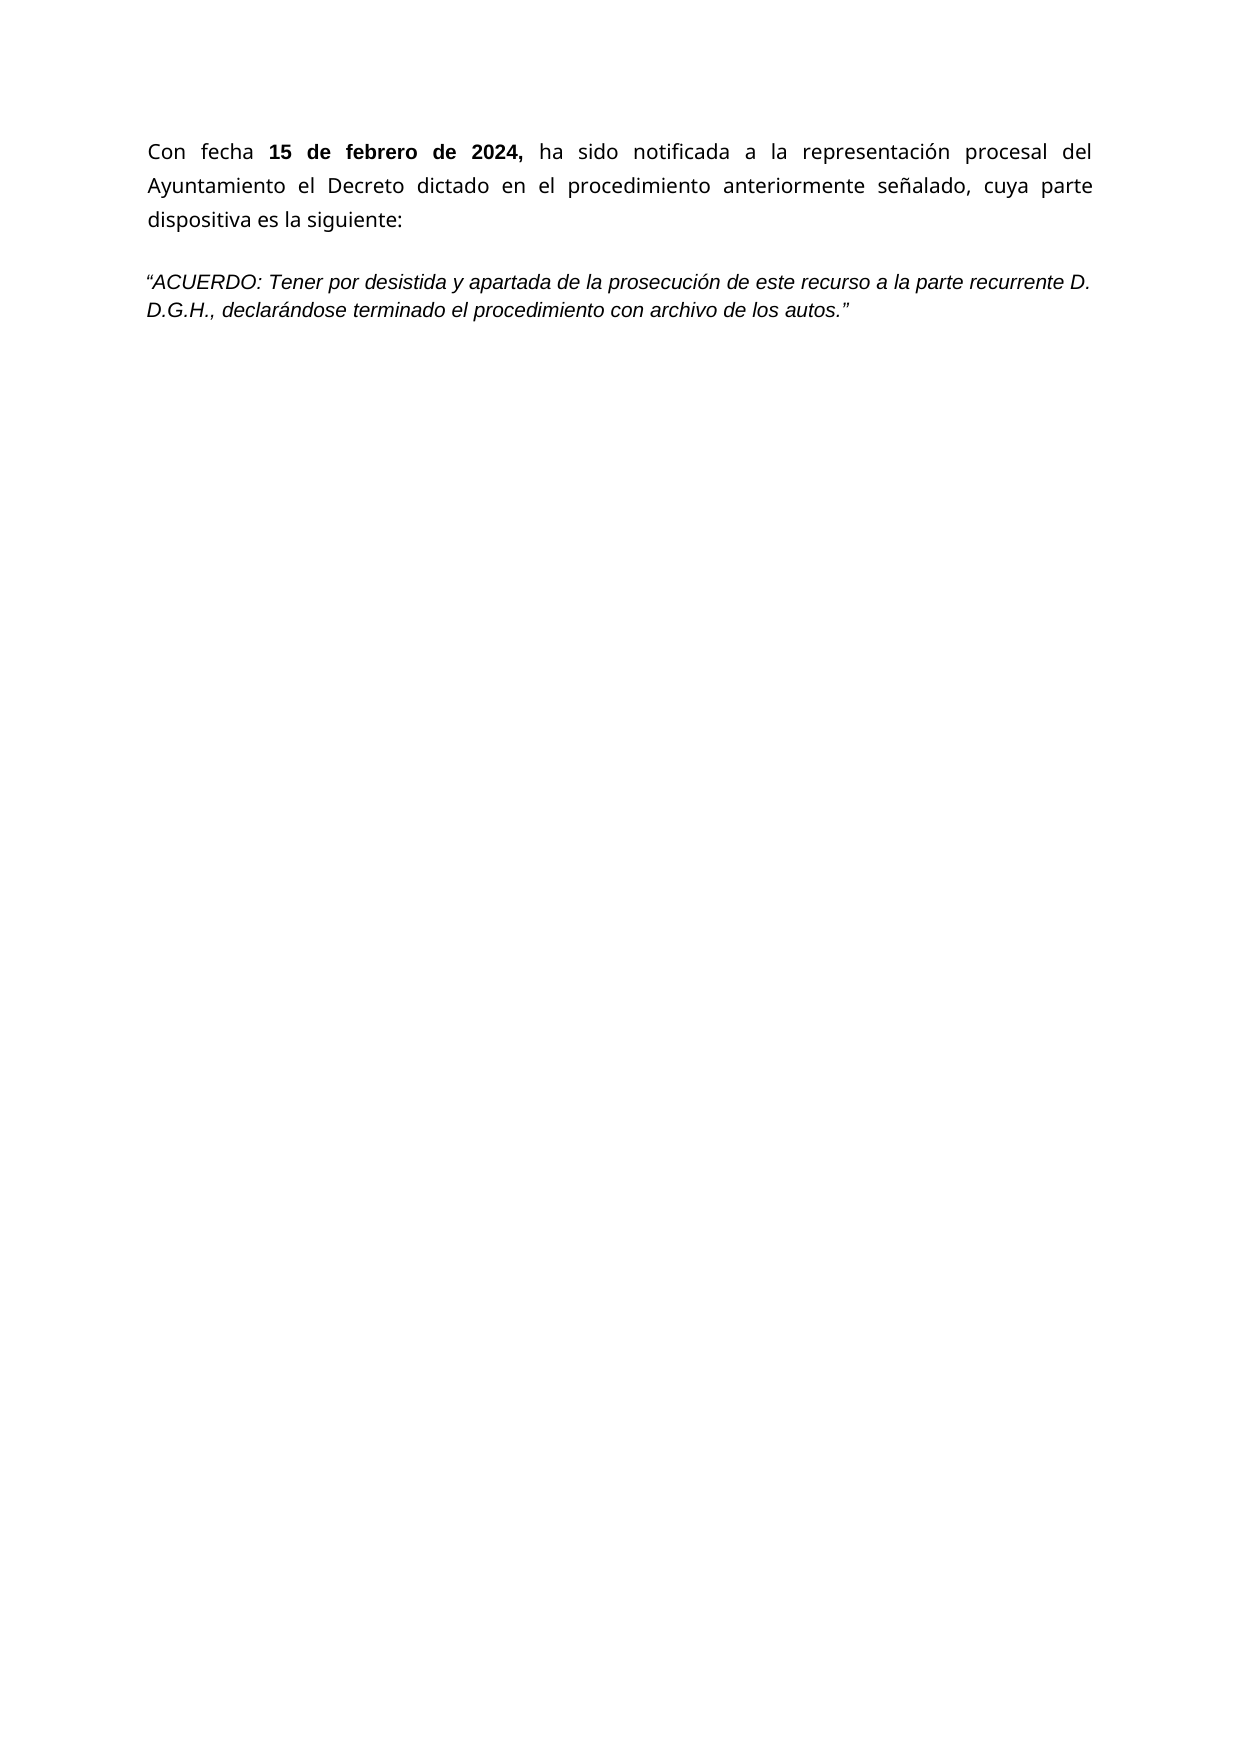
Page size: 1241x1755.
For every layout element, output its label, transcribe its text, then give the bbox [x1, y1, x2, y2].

text “ACUERDO: Tener por desistida y apartada de la prosecución de este recurso a la parte recurrente D. D.G.H., declarándose terminado el procedimiento con archivo de los autos.” [145, 269, 1095, 322]
text Con fecha 15 de febrero de 2024, ha sido notificada a la representación procesal del Ayuntamiento el Decreto dictado en el procedimiento anteriormente señalado, cuya parte dispositiva es la siguiente: [147, 137, 1093, 234]
